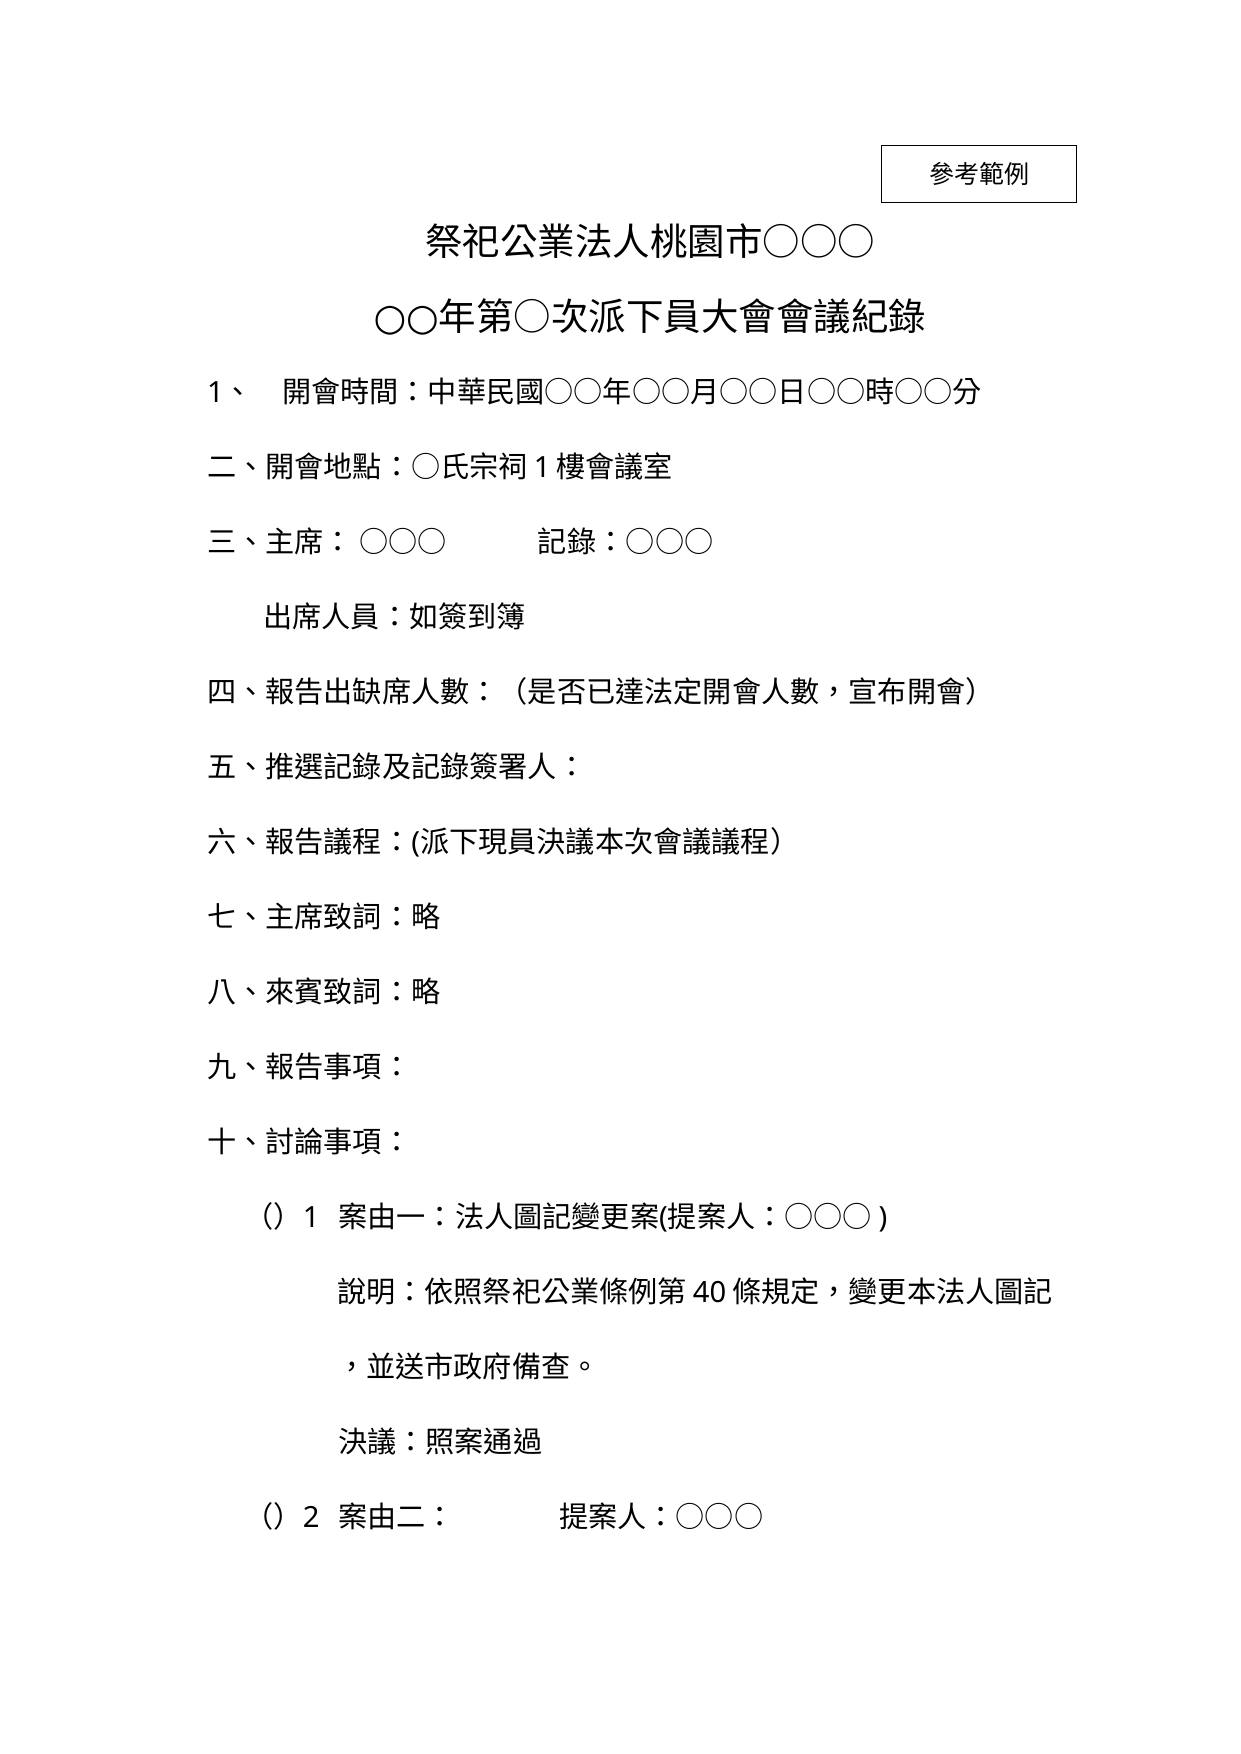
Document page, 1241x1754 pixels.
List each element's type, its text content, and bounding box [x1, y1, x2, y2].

text 出席人員：如簽到簿 [263, 577, 1092, 652]
text ○○年第○次派下員大會會議紀錄 [207, 277, 1092, 352]
text 八、來賓致詞：略 [207, 952, 1092, 1027]
text 七、主席致詞：略 [207, 877, 1092, 952]
list 案由二： 提案人：○○○ [244, 1477, 1092, 1552]
text 十、討論事項： [207, 1102, 1092, 1177]
text 三、主席： ○○○ 記錄：○○○ [207, 502, 1092, 577]
text 四、報告出缺席人數：（是否已達法定開會人數，宣布開會） [207, 652, 1092, 727]
text 說明：依照祭祀公業條例第40條規定，變更本法人圖記 [257, 1252, 1092, 1327]
text 祭祀公業法人桃園市○○○ [207, 202, 1092, 277]
text 二、開會地點：○氏宗祠1樓會議室 [207, 427, 1092, 502]
text ，並送市政府備查。 [257, 1327, 1092, 1402]
list 案由一：法人圖記變更案(提案人：○○○ ) [244, 1177, 1092, 1252]
text 參考範例 [898, 154, 1061, 190]
list 開會時間：中華民國○○年○○月○○日○○時○○分 [207, 352, 1092, 427]
text 五、推選記錄及記錄簽署人： [207, 727, 1092, 802]
text 決議：照案通過 [257, 1402, 1092, 1477]
text 六、報告議程：(派下現員決議本次會議議程） [207, 802, 1092, 877]
text 九、報告事項： [207, 1027, 1092, 1102]
